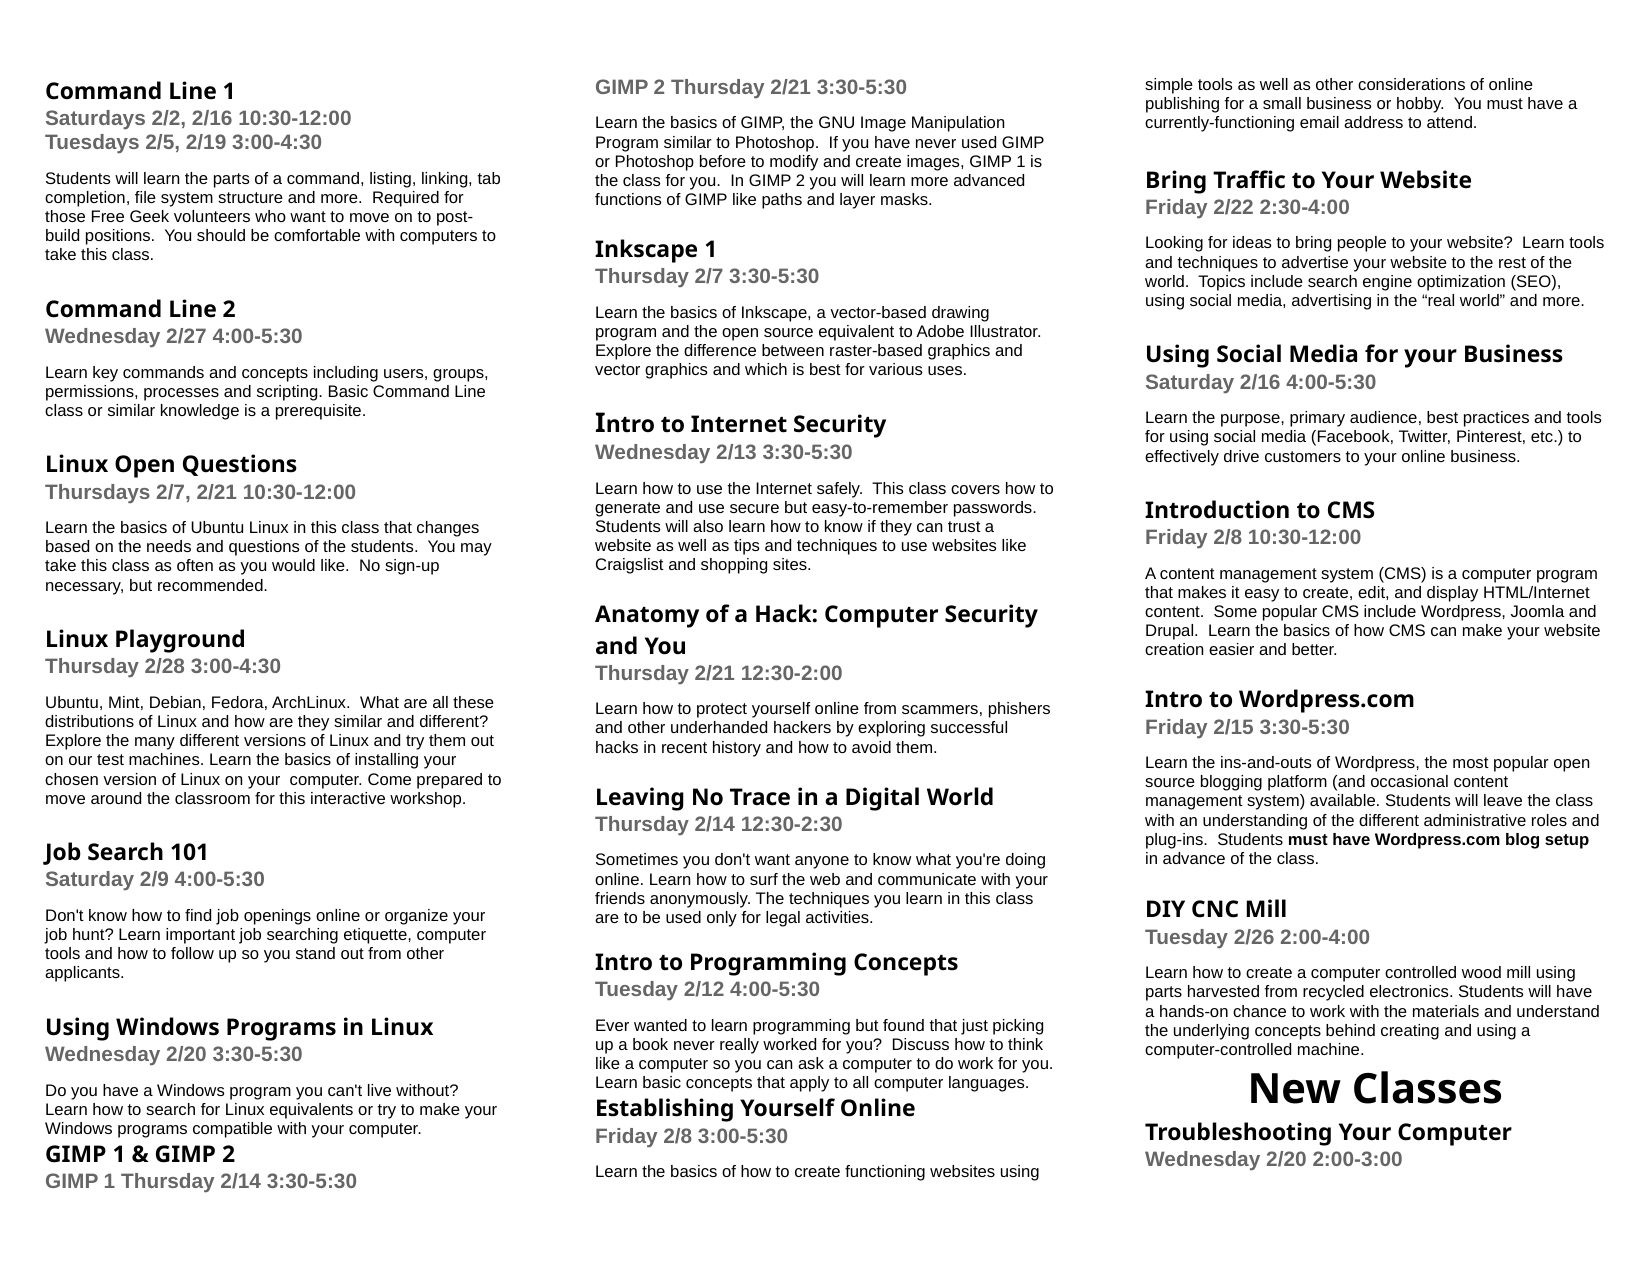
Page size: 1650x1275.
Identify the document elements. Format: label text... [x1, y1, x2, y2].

text Ever wanted to learn programming but found that just picking up a book never really worked for you? Discuss how to think like a computer so you can ask a computer to do work for you. Learn basic concepts that apply to all computer languages. [595, 1016, 1055, 1092]
text Tuesdays 2/5, 2/19 3:00-4:30 [45, 130, 505, 154]
text Intro to Internet Security [595, 403, 1055, 440]
text Command Line 2 [45, 293, 505, 324]
text Tuesday 2/12 4:00-5:30 [595, 977, 1055, 1001]
text Tuesday 2/26 2:00-4:00 [1145, 925, 1605, 949]
text Intro to Wordpress.com [1145, 683, 1605, 714]
text Friday 2/22 2:30-4:00 [1145, 195, 1605, 219]
text Troubleshooting Your Computer [1145, 1116, 1605, 1147]
text Saturday 2/9 4:00-5:30 [45, 867, 505, 891]
text Learn the basics of Inkscape, a vector-based drawing program and the open source equivalent to Adobe Illustrator. Explore the difference between raster-based graphics and vector graphics and which is best for various uses. [595, 303, 1055, 379]
text A content management system (CMS) is a computer program that makes it easy to create, edit, and display HTML/Internet content. Some popular CMS include Wordpress, Joomla and Drupal. Learn the basics of how CMS can make your website creation easier and better. [1145, 563, 1605, 659]
text Thursday 2/7 3:30-5:30 [595, 264, 1055, 288]
text Don't know how to find job openings online or organize your job hunt? Learn important job searching etiquette, computer tools and how to follow up so you stand out from other applicants. [45, 906, 505, 982]
text Bring Traffic to Your Website [1145, 164, 1605, 195]
text Inkscape 1 [595, 233, 1055, 264]
text simple tools as well as other considerations of online publishing for a small business or hobby. You must have a currently-functioning email address to attend. [1145, 75, 1605, 132]
text Friday 2/15 3:30-5:30 [1145, 714, 1605, 738]
text Wednesday 2/13 3:30-5:30 [595, 440, 1055, 464]
text Learn how to protect yourself online from scammers, phishers and other underhanded hackers by exploring successful hacks in recent history and how to avoid them. [595, 699, 1055, 757]
text DIY CNC Mill [1145, 893, 1605, 925]
text Saturdays 2/2, 2/16 10:30-12:00 [45, 106, 505, 130]
text Anatomy of a Hack: Computer Security and You [595, 598, 1055, 661]
text Thursdays 2/7, 2/21 10:30-12:00 [45, 479, 505, 503]
text Command Line 1 [45, 75, 505, 106]
text Do you have a Windows program you can't live without? Learn how to search for Linux equivalents or try to make your Windows programs compatible with your computer. [45, 1080, 505, 1138]
text Learn the ins-and-outs of Wordpress, the most popular open source blogging platform (and occasional content management system) available. Students will leave the class with an understanding of the different administrative roles and plug-ins. Students must have Wordpress.com blog setup in advance of the class. [1145, 753, 1605, 868]
text Wednesday 2/20 3:30-5:30 [45, 1042, 505, 1066]
text Leaving No Trace in a Digital World [595, 781, 1055, 812]
text Learn the purpose, primary audience, best practices and tools for using social media (Facebook, Twitter, Pinterest, etc.) to effectively drive customers to your online business. [1145, 408, 1605, 466]
text Linux Open Questions [45, 448, 505, 479]
text GIMP 1 & GIMP 2 [45, 1138, 505, 1169]
text Establishing Yourself Online [595, 1092, 1055, 1123]
text Learn the basics of Ubuntu Linux in this class that changes based on the needs and questions of the students. You may take this class as often as you would like. No sign-up necessary, but recommended. [45, 518, 505, 594]
text GIMP 1 Thursday 2/14 3:30-5:30 [45, 1169, 505, 1193]
text Wednesday 2/27 4:00-5:30 [45, 324, 505, 348]
text Introduction to CMS [1145, 494, 1605, 525]
text New Classes [1145, 1059, 1605, 1116]
text Saturday 2/16 4:00-5:30 [1145, 370, 1605, 394]
text Friday 2/8 3:00-5:30 [595, 1123, 1055, 1147]
text Intro to Programming Concepts [595, 946, 1055, 977]
text Ubuntu, Mint, Debian, Fedora, ArchLinux. What are all these distributions of Linux and how are they similar and different? Explore the many different versions of Linux and try them out on our test machines. Learn the basics of installing your chosen version of Linux on your computer. Come prepared to move around the classroom for this interactive workshop. [45, 693, 505, 808]
text Thursday 2/14 12:30-2:30 [595, 812, 1055, 836]
text Learn the basics of how to create functioning websites using [595, 1162, 1055, 1181]
text Sometimes you don't want anyone to know what you're doing online. Learn how to surf the web and communicate with your friends anonymously. The techniques you learn in this class are to be used only for legal activities. [595, 850, 1055, 927]
text GIMP 2 Thursday 2/21 3:30-5:30 [595, 75, 1055, 99]
text Looking for ideas to bring people to your website? Learn tools and techniques to advertise your website to the rest of the world. Topics include search engine optimization (SEO), using social media, advertising in the “real world” and more. [1145, 233, 1605, 310]
text Wednesday 2/20 2:00-3:00 [1145, 1147, 1605, 1171]
text Friday 2/8 10:30-12:00 [1145, 525, 1605, 549]
text Using Windows Programs in Linux [45, 1011, 505, 1042]
text Using Social Media for your Business [1145, 338, 1605, 370]
text Learn the basics of GIMP, the GNU Image Manipulation Program similar to Photoshop. If you have never used GIMP or Photoshop before to modify and create images, GIMP 1 is the class for you. In GIMP 2 you will learn more advanced functions of GIMP like paths and layer masks. [595, 113, 1055, 209]
text Learn key commands and concepts including users, groups, permissions, processes and scripting. Basic Command Line class or similar knowledge is a prerequisite. [45, 362, 505, 420]
text Students will learn the parts of a command, listing, linking, tab completion, file system structure and more. Required for those Free Geek volunteers who want to move on to post-build positions. You should be comfortable with computers to take this class. [45, 168, 505, 264]
text Learn how to use the Internet safely. This class covers how to generate and use secure but easy-to-remember passwords. Students will also learn how to know if they can trust a website as well as tips and techniques to use websites like Craigslist and shopping sites. [595, 478, 1055, 574]
text Learn how to create a computer controlled wood mill using parts harvested from recycled electronics. Students will have a hands-on chance to work with the materials and understand the underlying concepts behind creating and using a computer-controlled machine. [1145, 963, 1605, 1059]
text Linux Playground [45, 623, 505, 654]
text Job Search 101 [45, 836, 505, 867]
text Thursday 2/21 12:30-2:00 [595, 661, 1055, 685]
text Thursday 2/28 3:00-4:30 [45, 654, 505, 678]
